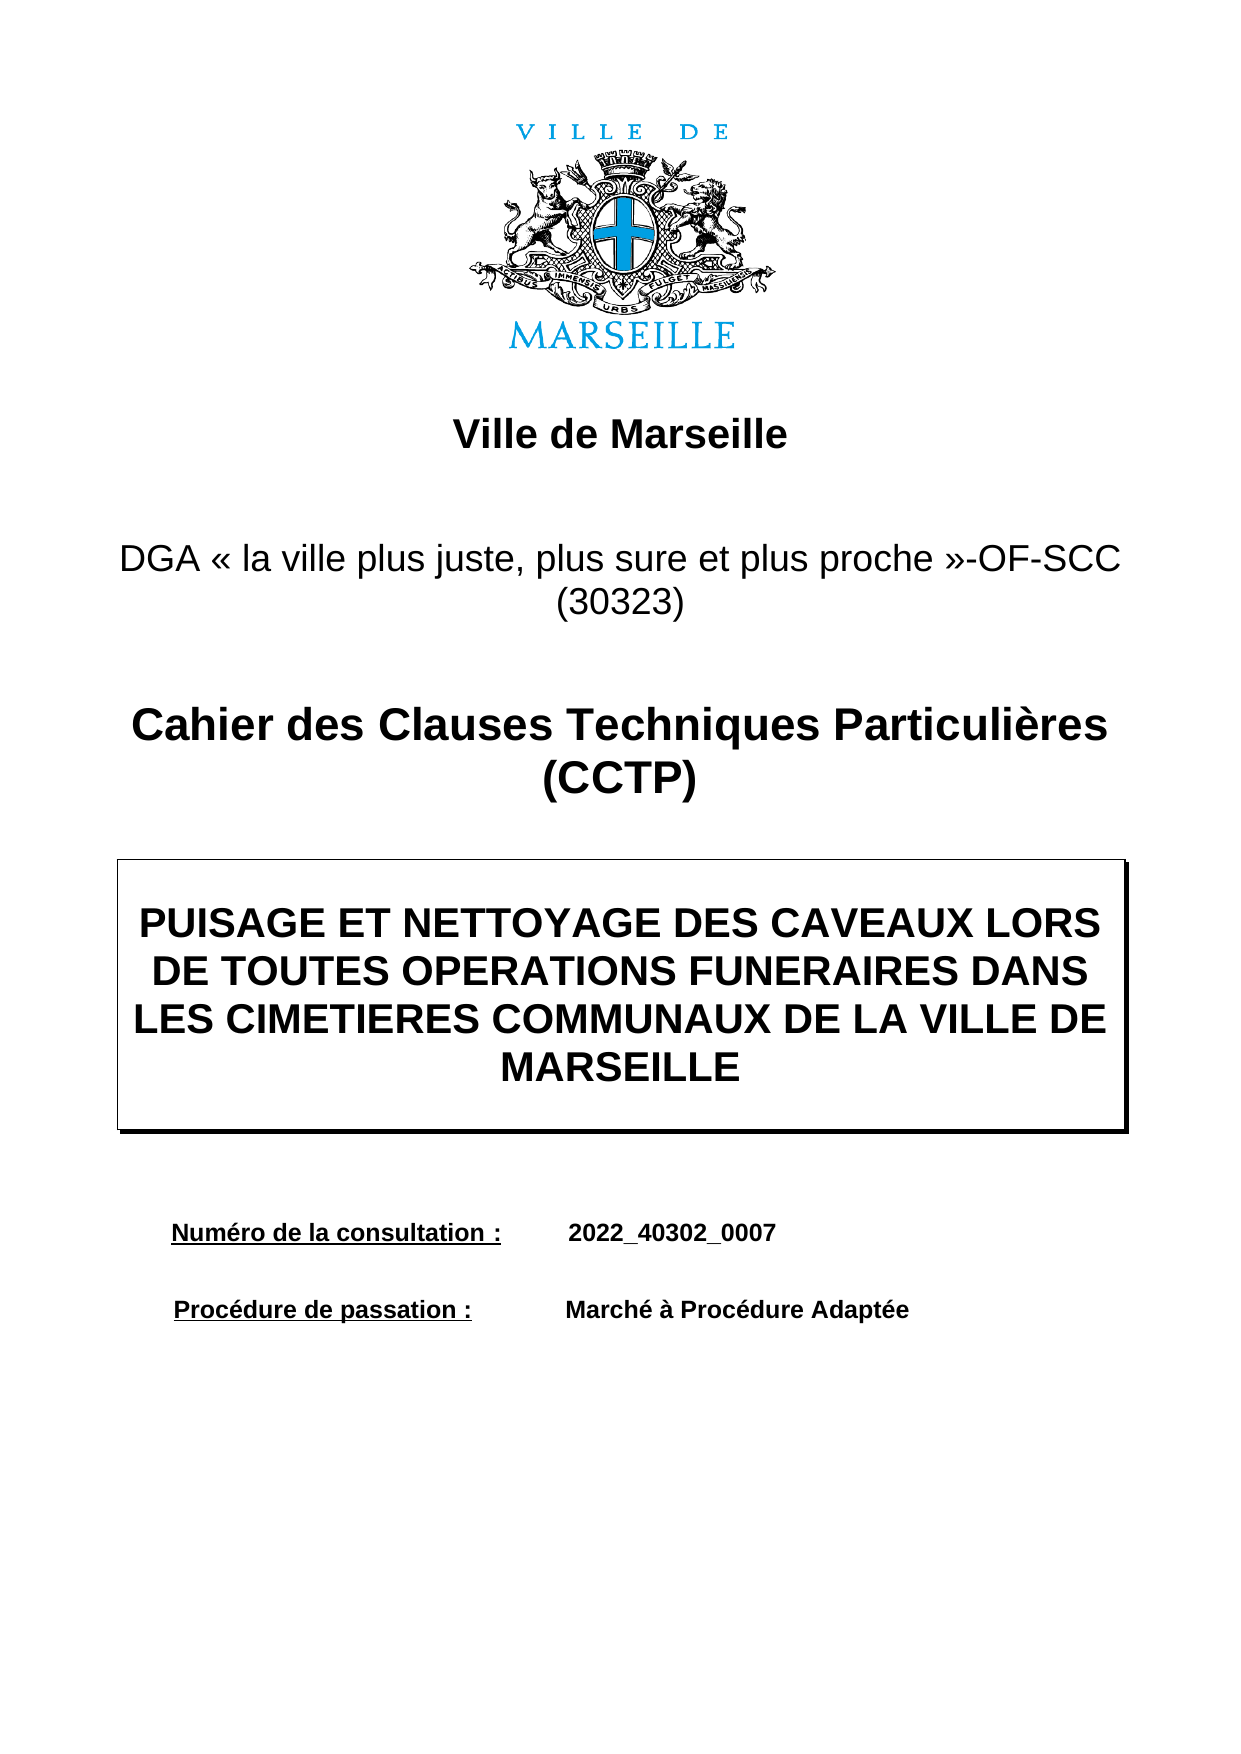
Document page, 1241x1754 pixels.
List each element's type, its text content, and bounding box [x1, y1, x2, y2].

text PUISAGE ET NETTOYAGE DES CAVEAUX LORS DE TOUTES OPERATIONS FUNERAIRES DANS LES CIMETIERES COMMUNAUX DE LA VILLE DE MARSEILLE [118, 899, 1122, 1090]
text DGA « la ville plus juste, plus sure et plus proche »-OF-SCC (30323) [118, 536, 1122, 622]
text Ville de Marseille [118, 409, 1122, 457]
text Cahier des Clauses Techniques Particulières (CCTP) [118, 698, 1122, 803]
text Procédure de passation : Marché à Procédure Adaptée [173, 1295, 1122, 1324]
picture [466, 115, 778, 356]
text Numéro de la consultation : 2022_40302_0007 [171, 1218, 1122, 1247]
